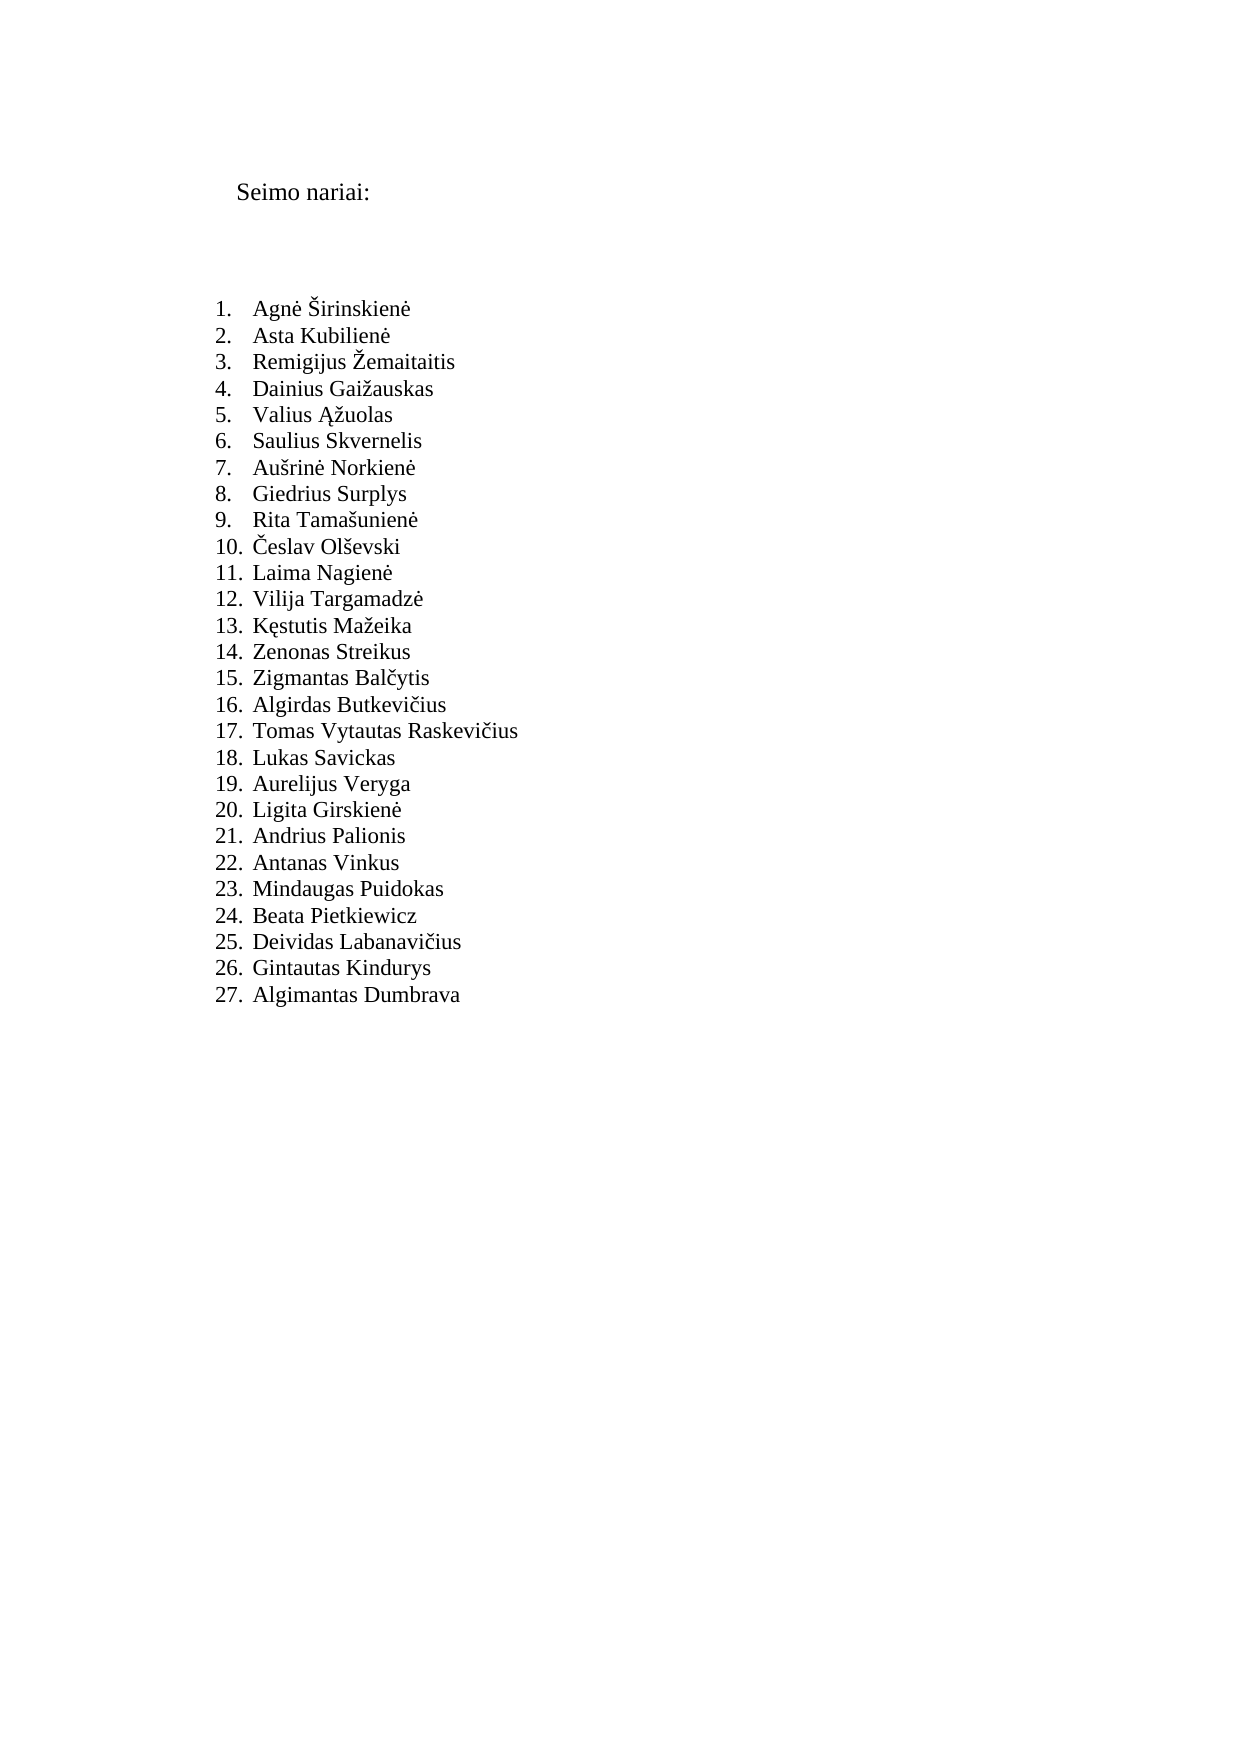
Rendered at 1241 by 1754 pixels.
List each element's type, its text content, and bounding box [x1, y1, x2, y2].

list Tomas Vytautas Raskevičius [215, 717, 1181, 743]
list Deividas Labanavičius [215, 928, 1181, 954]
list Algirdas Butkevičius [215, 691, 1181, 717]
list Zenonas Streikus [215, 638, 1181, 664]
list Laima Nagienė [215, 559, 1181, 585]
list Giedrius Surplys [215, 480, 1181, 506]
list Aurelijus Veryga [215, 770, 1181, 796]
list Vilija Targamadzė [215, 585, 1181, 612]
list Saulius Skvernelis [215, 427, 1181, 454]
list Zigmantas Balčytis [215, 664, 1181, 691]
list Antanas Vinkus [215, 849, 1181, 875]
list Remigijus Žemaitaitis [215, 348, 1181, 374]
list Aušrinė Norkienė [215, 454, 1181, 480]
list Mindaugas Puidokas [215, 875, 1181, 902]
list Lukas Savickas [215, 743, 1181, 770]
list Algimantas Dumbrava [215, 981, 1181, 1007]
list Asta Kubilienė [215, 322, 1181, 348]
list Rita Tamašunienė [215, 506, 1181, 533]
list Andrius Palionis [215, 823, 1181, 849]
list Česlav Olševski [215, 533, 1181, 559]
text Seimo nariai: [177, 177, 1181, 206]
list Kęstutis Mažeika [215, 612, 1181, 638]
list Beata Pietkiewicz [215, 902, 1181, 928]
list Dainius Gaižauskas [215, 374, 1181, 401]
list Agnė Širinskienė [215, 296, 1181, 322]
list Ligita Girskienė [215, 796, 1181, 823]
list Valius Ąžuolas [215, 401, 1181, 427]
list Gintautas Kindurys [215, 954, 1181, 981]
